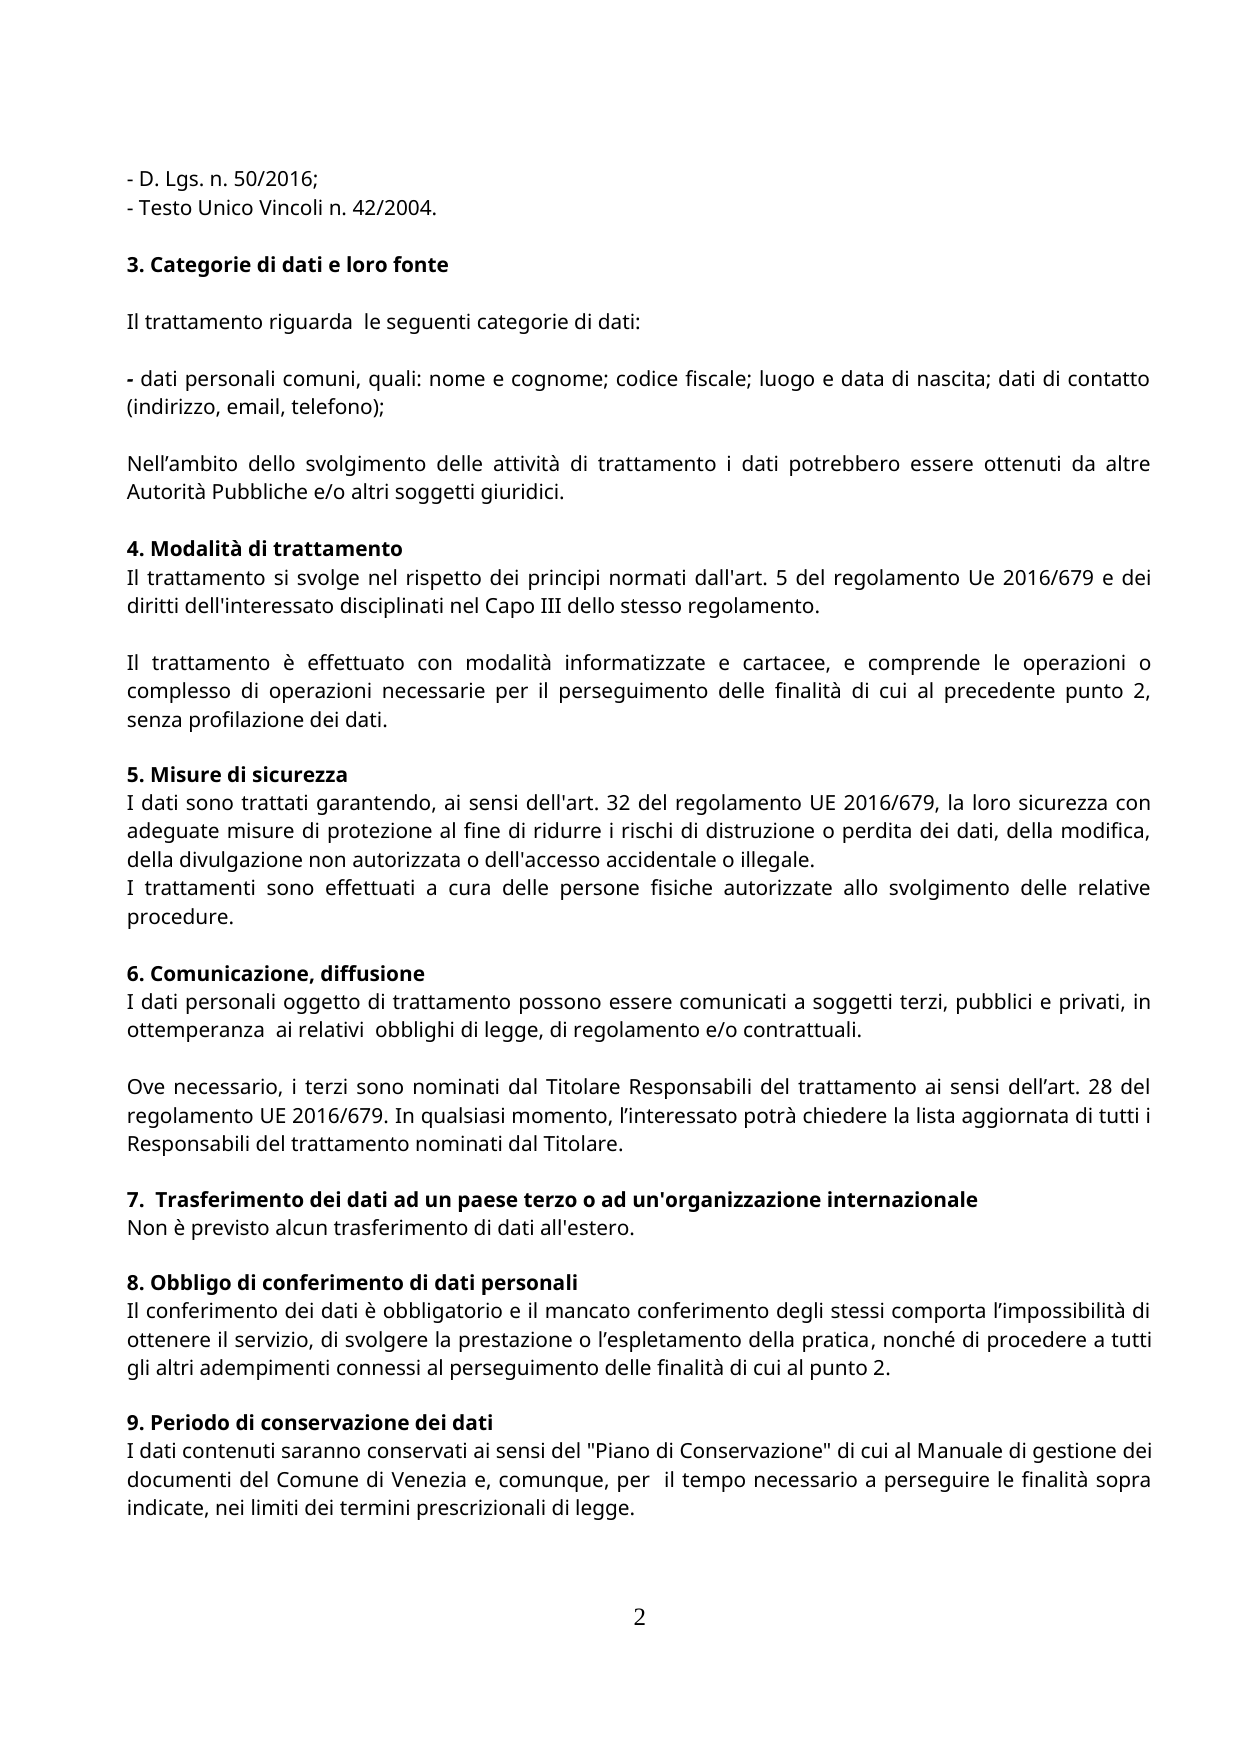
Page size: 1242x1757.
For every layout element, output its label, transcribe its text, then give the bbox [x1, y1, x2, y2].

text I dati sono trattati garantendo, ai sensi dell'art. 32 del regolamento UE 2016/679, la loro sicurezza con adeguate misure di protezione al fine di ridurre i rischi di distruzione o perdita dei dati, della modifica, della divulgazione non autorizzata o dell'accesso accidentale o illegale. [127, 788, 1152, 873]
text - Testo Unico Vincoli n. 42/2004. [127, 193, 1152, 221]
text 5. Misure di sicurezza [127, 760, 1152, 788]
text I trattamenti sono effettuati a cura delle persone fisiche autorizzate allo svolgimento delle relative procedure. [127, 873, 1152, 930]
text - dati personali comuni, quali: nome e cognome; codice fiscale; luogo e data di nascita; dati di contatto (indirizzo, email, telefono); [127, 364, 1152, 421]
text Nell’ambito dello svolgimento delle attività di trattamento i dati potrebbero essere ottenuti da altre Autorità Pubbliche e/o altri soggetti giuridici. [127, 449, 1152, 506]
text - D. Lgs. n. 50/2016; [127, 164, 1152, 193]
text Il trattamento si svolge nel rispetto dei principi normati dall'art. 5 del regolamento Ue 2016/679 e dei diritti dell'interessato disciplinati nel Capo III dello stesso regolamento. [127, 563, 1152, 619]
text I dati personali oggetto di trattamento possono essere comunicati a soggetti terzi, pubblici e privati, in ottemperanza ai relativi obblighi di legge, di regolamento e/o contrattuali. [127, 987, 1152, 1044]
text 7. Trasferimento dei dati ad un paese terzo o ad un'organizzazione internazionale [127, 1185, 1152, 1213]
text 3. Categorie di dati e loro fonte [127, 250, 1152, 278]
text Il trattamento riguarda le seguenti categorie di dati: [127, 307, 1152, 335]
text 4. Modalità di trattamento [127, 534, 1152, 563]
text 6. Comunicazione, diffusione [127, 959, 1152, 987]
text 9. Periodo di conservazione dei dati [127, 1408, 1152, 1437]
text Il conferimento dei dati è obbligatorio e il mancato conferimento degli stessi comporta l’impossibilità di ottenere il servizio, di svolgere la prestazione o l’espletamento della pratica, nonché di procedere a tutti gli altri adempimenti connessi al perseguimento delle finalità di cui al punto 2. [127, 1296, 1152, 1382]
text 8. Obbligo di conferimento di dati personali [127, 1268, 1152, 1296]
text Ove necessario, i terzi sono nominati dal Titolare Responsabili del trattamento ai sensi dell’art. 28 del regolamento UE 2016/679. In qualsiasi momento, l’interessato potrà chiedere la lista aggiornata di tutti i Responsabili del trattamento nominati dal Titolare. [127, 1072, 1152, 1158]
text I dati contenuti saranno conservati ai sensi del "Piano di Conservazione" di cui al Manuale di gestione dei documenti del Comune di Venezia e, comunque, per il tempo necessario a perseguire le finalità sopra indicate, nei limiti dei termini prescrizionali di legge. [127, 1437, 1152, 1522]
text Non è previsto alcun trasferimento di dati all'estero. [127, 1213, 1152, 1242]
text Il trattamento è effettuato con modalità informatizzate e cartacee, e comprende le operazioni o complesso di operazioni necessarie per il perseguimento delle finalità di cui al precedente punto 2, senza profilazione dei dati. [127, 648, 1152, 733]
